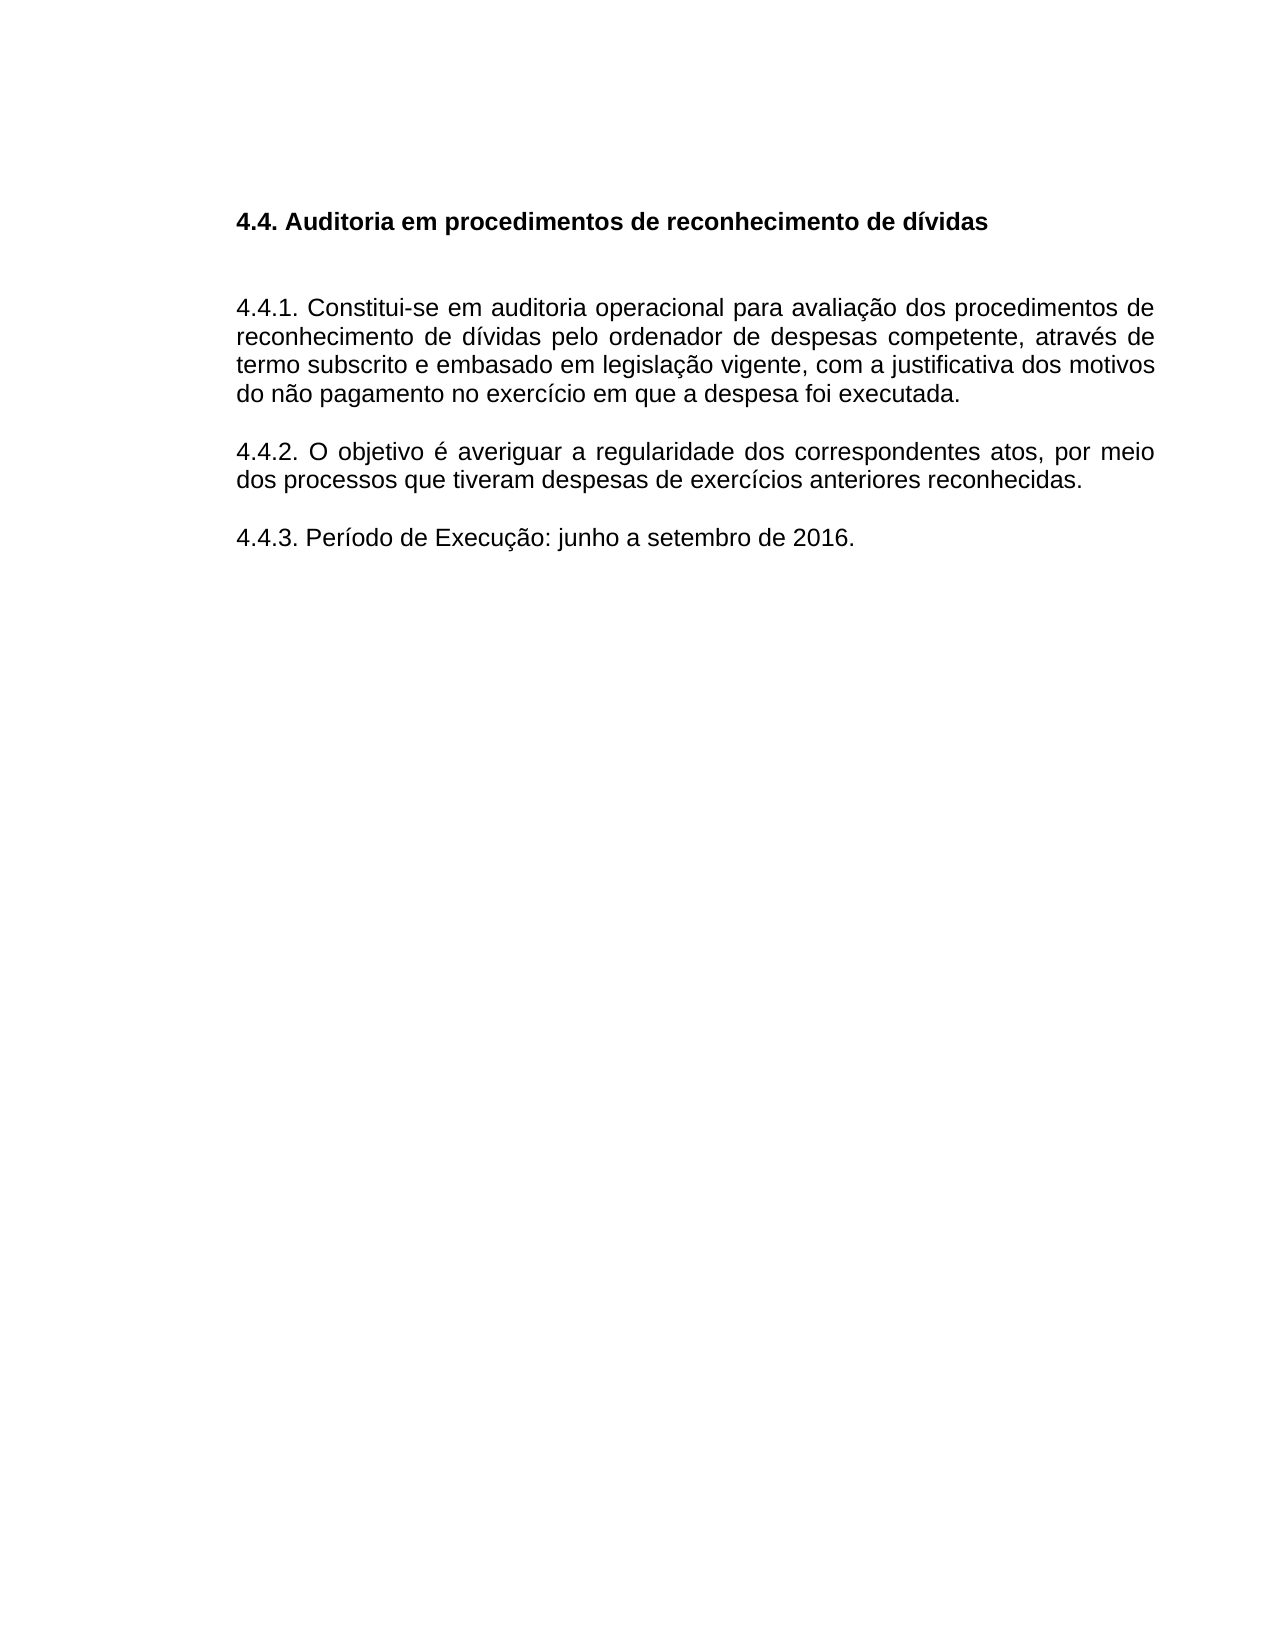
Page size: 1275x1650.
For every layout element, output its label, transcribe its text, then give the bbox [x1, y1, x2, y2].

text 4.4.1. Constitui-se em auditoria operacional para avaliação dos procedimentos de reconhecimento de dívidas pelo ordenador de despesas competente, através de termo subscrito e embasado em legislação vigente, com a justificativa dos motivos do não pagamento no exercício em que a despesa foi executada. [236, 293, 1157, 408]
text 4.4.2. O objetivo é averiguar a regularidade dos correspondentes atos, por meio dos processos que tiveram despesas de exercícios anteriores reconhecidas. [236, 437, 1157, 494]
text 4.4. Auditoria em procedimentos de reconhecimento de dívidas [236, 207, 1157, 236]
text 4.4.3. Período de Execução: junho a setembro de 2016. [236, 523, 1157, 552]
